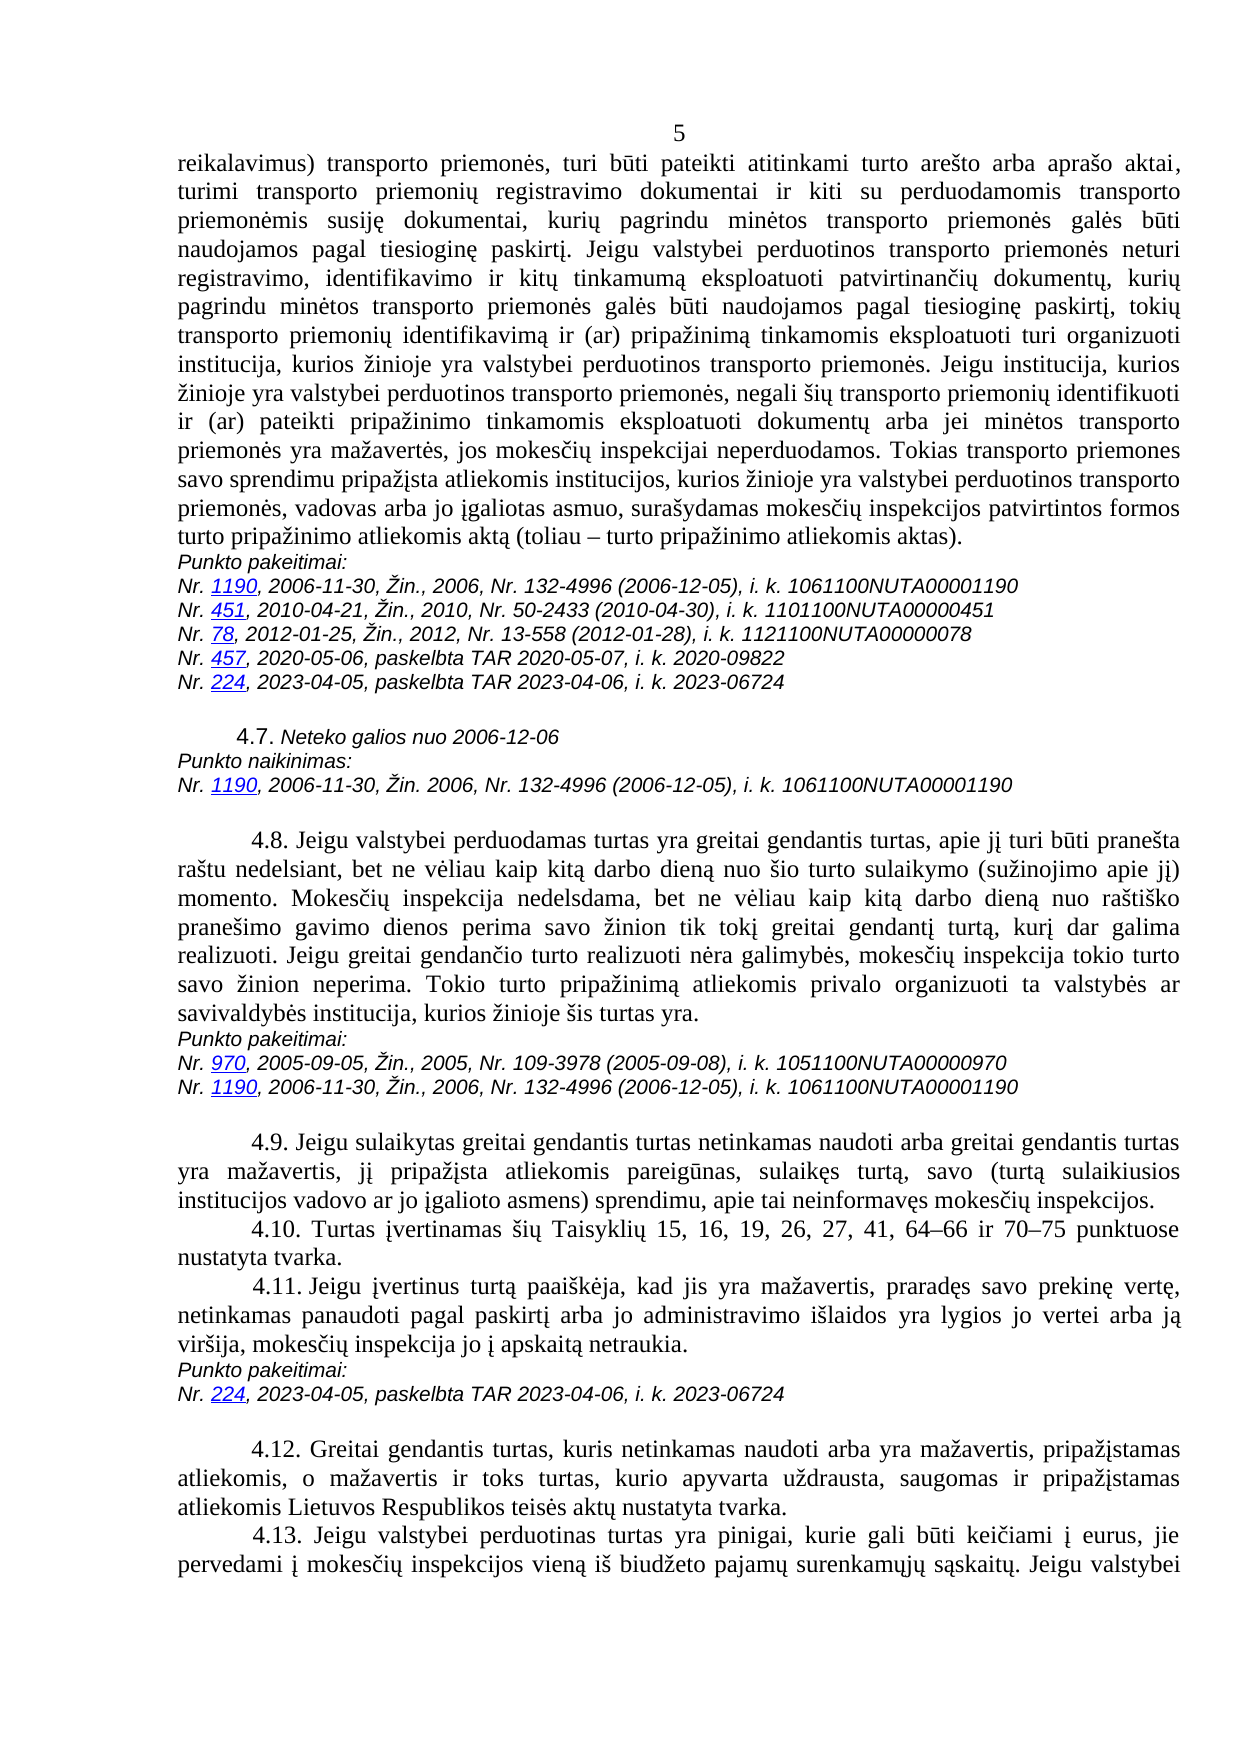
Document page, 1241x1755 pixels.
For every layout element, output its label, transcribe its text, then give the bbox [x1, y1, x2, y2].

text Punkto pakeitimai: [177, 550, 1181, 574]
text 4.11. Jeigu įvertinus turtą paaiškėja, kad jis yra mažavertis, praradęs savo prekinę vertę, netinkamas panaudoti pagal paskirtį arba jo administravimo išlaidos yra lygios jo vertei arba ją viršija, mokesčių inspekcija jo į apskaitą netraukia. [177, 1271, 1181, 1357]
text Nr. 451, 2010-04-21, Žin., 2010, Nr. 50-2433 (2010-04-30), i. k. 1101100NUTA00000451 [177, 598, 1181, 622]
text Nr. 224, 2023-04-05, paskelbta TAR 2023-04-06, i. k. 2023-06724 [177, 1381, 1181, 1405]
text Nr. 970, 2005-09-05, Žin., 2005, Nr. 109-3978 (2005-09-08), i. k. 1051100NUTA00000970 [177, 1051, 1181, 1075]
text 4.10. Turtas įvertinamas šių Taisyklių 15, 16, 19, 26, 27, 41, 64–66 ir 70–75 punktuose nustatyta tvarka. [177, 1214, 1181, 1271]
text Nr. 457, 2020-05-06, paskelbta TAR 2020-05-07, i. k. 2020-09822 [177, 646, 1181, 670]
text Nr. 1190, 2006-11-30, Žin., 2006, Nr. 132-4996 (2006-12-05), i. k. 1061100NUTA00001190 [177, 1075, 1181, 1099]
text Punkto pakeitimai: [177, 1027, 1181, 1051]
text Punkto pakeitimai: [177, 1357, 1181, 1381]
text 4.13. Jeigu valstybei perduotinas turtas yra pinigai, kurie gali būti keičiami į eurus, jie pervedami į mokesčių inspekcijos vieną iš biudžeto pajamų surenkamųjų sąskaitų. Jeigu valstybei [177, 1520, 1181, 1578]
text Nr. 1190, 2006-11-30, Žin. 2006, Nr. 132-4996 (2006-12-05), i. k. 1061100NUTA00001190 [177, 773, 1181, 797]
text Punkto naikinimas: [177, 749, 1181, 773]
text 4.7. Neteko galios nuo 2006-12-06 [177, 723, 1181, 749]
text reikalavimus) transporto priemonės, turi būti pateikti atitinkami turto arešto arba aprašo aktai, turimi transporto priemonių registravimo dokumentai ir kiti su perduodamomis transporto priemonėmis susiję dokumentai, kurių pagrindu minėtos transporto priemonės galės būti naudojamos pagal tiesioginę paskirtį. Jeigu valstybei perduotinos transporto priemonės neturi registravimo, identifikavimo ir kitų tinkamumą eksploatuoti patvirtinančių dokumentų, kurių pagrindu minėtos transporto priemonės galės būti naudojamos pagal tiesioginę paskirtį, tokių transporto priemonių identifikavimą ir (ar) pripažinimą tinkamomis eksploatuoti turi organizuoti institucija, kurios žinioje yra valstybei perduotinos transporto priemonės. Jeigu institucija, kurios žinioje yra valstybei perduotinos transporto priemonės, negali šių transporto priemonių identifikuoti ir (ar) pateikti pripažinimo tinkamomis eksploatuoti dokumentų arba jei minėtos transporto priemonės yra mažavertės, jos mokesčių inspekcijai neperduodamos. Tokias transporto priemones savo sprendimu pripažįsta atliekomis institucijos, kurios žinioje yra valstybei perduotinos transporto priemonės, vadovas arba jo įgaliotas asmuo, surašydamas mokesčių inspekcijos patvirtintos formos turto pripažinimo atliekomis aktą (toliau – turto pripažinimo atliekomis aktas). [177, 148, 1181, 550]
text 4.9. Jeigu sulaikytas greitai gendantis turtas netinkamas naudoti arba greitai gendantis turtas yra mažavertis, jį pripažįsta atliekomis pareigūnas, sulaikęs turtą, savo (turtą sulaikiusios institucijos vadovo ar jo įgalioto asmens) sprendimu, apie tai neinformavęs mokesčių inspekcijos. [177, 1127, 1181, 1214]
text Nr. 78, 2012-01-25, Žin., 2012, Nr. 13-558 (2012-01-28), i. k. 1121100NUTA00000078 [177, 622, 1181, 646]
text 4.8. Jeigu valstybei perduodamas turtas yra greitai gendantis turtas, apie jį turi būti pranešta raštu nedelsiant, bet ne vėliau kaip kitą darbo dieną nuo šio turto sulaikymo (sužinojimo apie jį) momento. Mokesčių inspekcija nedelsdama, bet ne vėliau kaip kitą darbo dieną nuo raštiško pranešimo gavimo dienos perima savo žinion tik tokį greitai gendantį turtą, kurį dar galima realizuoti. Jeigu greitai gendančio turto realizuoti nėra galimybės, mokesčių inspekcija tokio turto savo žinion neperima. Tokio turto pripažinimą atliekomis privalo organizuoti ta valstybės ar savivaldybės institucija, kurios žinioje šis turtas yra. [177, 826, 1181, 1027]
text 4.12. Greitai gendantis turtas, kuris netinkamas naudoti arba yra mažavertis, pripažįstamas atliekomis, o mažavertis ir toks turtas, kurio apyvarta uždrausta, saugomas ir pripažįstamas atliekomis Lietuvos Respublikos teisės aktų nustatyta tvarka. [177, 1434, 1181, 1520]
text Nr. 1190, 2006-11-30, Žin., 2006, Nr. 132-4996 (2006-12-05), i. k. 1061100NUTA00001190 [177, 574, 1181, 598]
text Nr. 224, 2023-04-05, paskelbta TAR 2023-04-06, i. k. 2023-06724 [177, 670, 1181, 694]
